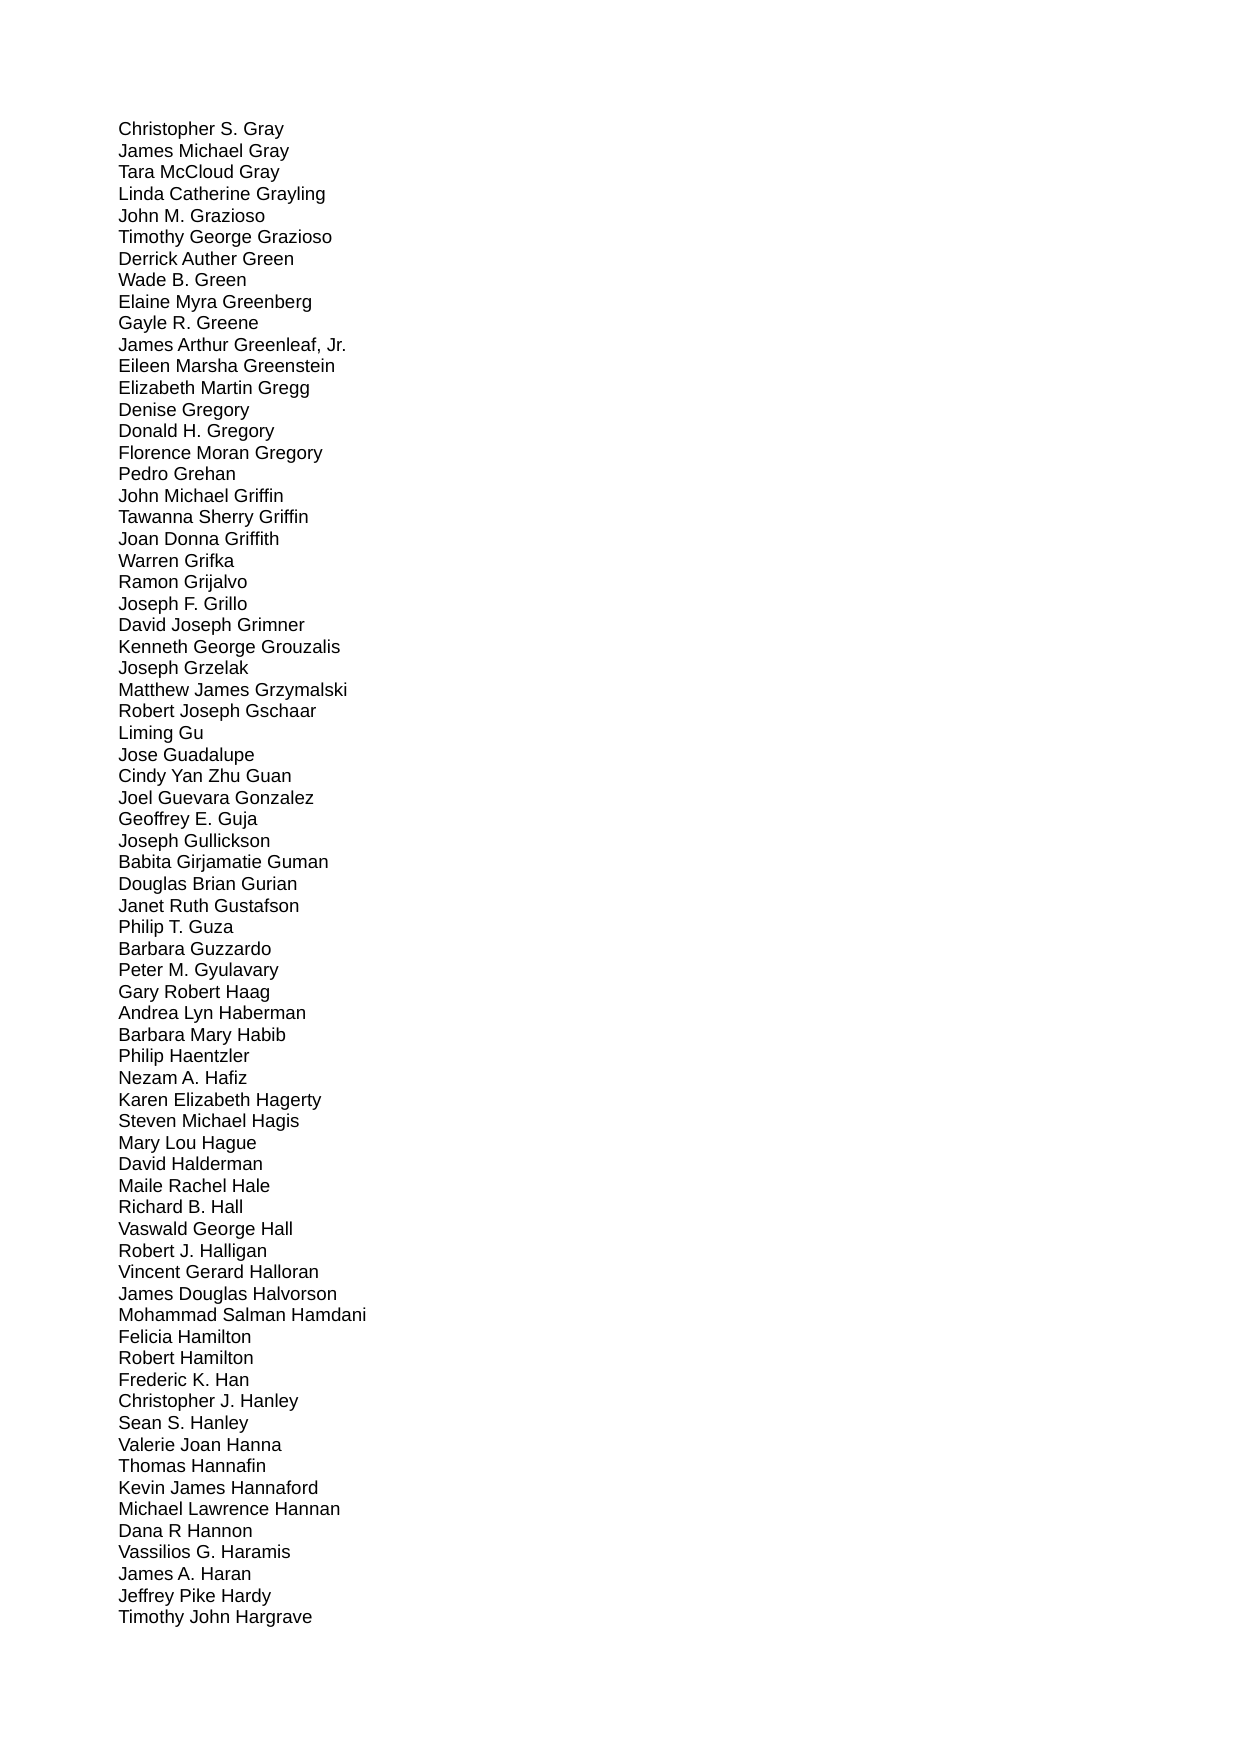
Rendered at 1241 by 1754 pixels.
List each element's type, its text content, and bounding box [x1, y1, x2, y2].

text Christopher S. Gray James Michael Gray Tara McCloud Gray Linda Catherine Grayling John M. Grazioso Timothy George Grazioso Derrick Auther Green Wade B. Green Elaine Myra Greenberg Gayle R. Greene James Arthur Greenleaf, Jr. Eileen Marsha Greenstein Elizabeth Martin Gregg Denise Gregory Donald H. Gregory Florence Moran Gregory Pedro Grehan John Michael Griffin Tawanna Sherry Griffin Joan Donna Griffith Warren Grifka Ramon Grijalvo Joseph F. Grillo David Joseph Grimner Kenneth George Grouzalis Joseph Grzelak Matthew James Grzymalski Robert Joseph Gschaar Liming Gu Jose Guadalupe Cindy Yan Zhu Guan Joel Guevara Gonzalez Geoffrey E. Guja Joseph Gullickson Babita Girjamatie Guman Douglas Brian Gurian Janet Ruth Gustafson Philip T. Guza Barbara Guzzardo Peter M. Gyulavary Gary Robert Haag Andrea Lyn Haberman Barbara Mary Habib Philip Haentzler Nezam A. Hafiz Karen Elizabeth Hagerty Steven Michael Hagis Mary Lou Hague David Halderman Maile Rachel Hale Richard B. Hall Vaswald George Hall Robert J. Halligan Vincent Gerard Halloran James Douglas Halvorson Mohammad Salman Hamdani Felicia Hamilton Robert Hamilton Frederic K. Han Christopher J. Hanley Sean S. Hanley Valerie Joan Hanna Thomas Hannafin Kevin James Hannaford Michael Lawrence Hannan Dana R Hannon Vassilios G. Haramis James A. Haran Jeffrey Pike Hardy Timothy John Hargrave [118, 118, 1122, 1627]
